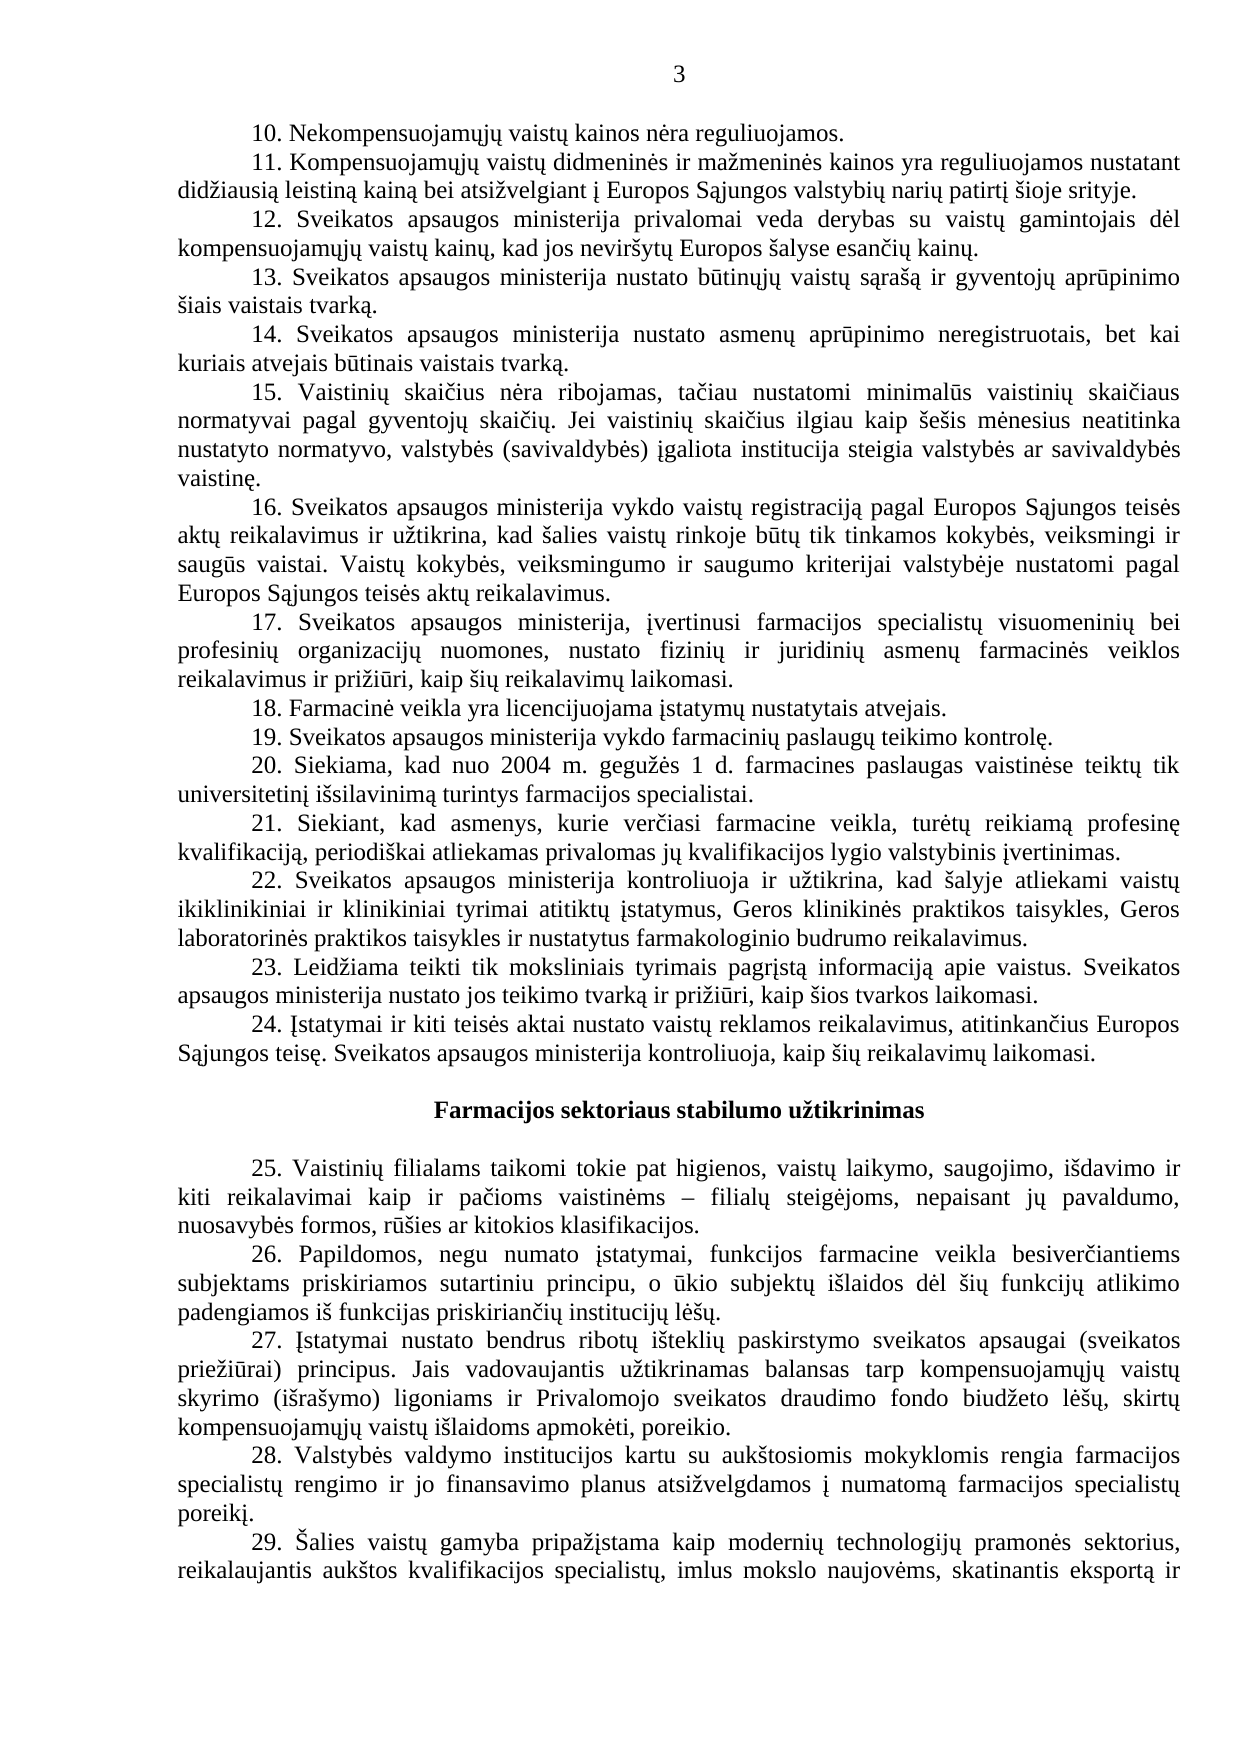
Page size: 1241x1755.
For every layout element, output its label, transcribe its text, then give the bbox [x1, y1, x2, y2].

text Farmacijos sektoriaus stabilumo užtikrinimas [177, 1096, 1181, 1124]
text 28. Valstybės valdymo institucijos kartu su aukštosiomis mokyklomis rengia farmacijos specialistų rengimo ir jo finansavimo planus atsižvelgdamos į numatomą farmacijos specialistų poreikį. [177, 1441, 1181, 1527]
text 20. Siekiama, kad nuo 2004 m. gegužės 1 d. farmacines paslaugas vaistinėse teiktų tik universitetinį išsilavinimą turintys farmacijos specialistai. [177, 751, 1181, 808]
text 26. Papildomos, negu numato įstatymai, funkcijos farmacine veikla besiverčiantiems subjektams priskiriamos sutartiniu principu, o ūkio subjektų išlaidos dėl šių funkcijų atlikimo padengiamos iš funkcijas priskiriančių institucijų lėšų. [177, 1239, 1181, 1326]
text 25. Vaistinių filialams taikomi tokie pat higienos, vaistų laikymo, saugojimo, išdavimo ir kiti reikalavimai kaip ir pačioms vaistinėms – filialų steigėjoms, nepaisant jų pavaldumo, nuosavybės formos, rūšies ar kitokios klasifikacijos. [177, 1153, 1181, 1239]
text 18. Farmacinė veikla yra licencijuojama įstatymų nustatytais atvejais. [177, 693, 1181, 722]
text 16. Sveikatos apsaugos ministerija vykdo vaistų registraciją pagal Europos Sąjungos teisės aktų reikalavimus ir užtikrina, kad šalies vaistų rinkoje būtų tik tinkamos kokybės, veiksmingi ir saugūs vaistai. Vaistų kokybės, veiksmingumo ir saugumo kriterijai valstybėje nustatomi pagal Europos Sąjungos teisės aktų reikalavimus. [177, 492, 1181, 607]
text 21. Siekiant, kad asmenys, kurie verčiasi farmacine veikla, turėtų reikiamą profesinę kvalifikaciją, periodiškai atliekamas privalomas jų kvalifikacijos lygio valstybinis įvertinimas. [177, 808, 1181, 866]
text 14. Sveikatos apsaugos ministerija nustato asmenų aprūpinimo neregistruotais, bet kai kuriais atvejais būtinais vaistais tvarką. [177, 319, 1181, 377]
text 12. Sveikatos apsaugos ministerija privalomai veda derybas su vaistų gamintojais dėl kompensuojamųjų vaistų kainų, kad jos neviršytų Europos šalyse esančių kainų. [177, 204, 1181, 262]
text 11. Kompensuojamųjų vaistų didmeninės ir mažmeninės kainos yra reguliuojamos nustatant didžiausią leistiną kainą bei atsižvelgiant į Europos Sąjungos valstybių narių patirtį šioje srityje. [177, 147, 1181, 204]
text 19. Sveikatos apsaugos ministerija vykdo farmacinių paslaugų teikimo kontrolę. [177, 722, 1181, 751]
text 17. Sveikatos apsaugos ministerija, įvertinusi farmacijos specialistų visuomeninių bei profesinių organizacijų nuomones, nustato fizinių ir juridinių asmenų farmacinės veiklos reikalavimus ir prižiūri, kaip šių reikalavimų laikomasi. [177, 607, 1181, 693]
text 13. Sveikatos apsaugos ministerija nustato būtinųjų vaistų sąrašą ir gyventojų aprūpinimo šiais vaistais tvarką. [177, 262, 1181, 319]
text 23. Leidžiama teikti tik moksliniais tyrimais pagrįstą informaciją apie vaistus. Sveikatos apsaugos ministerija nustato jos teikimo tvarką ir prižiūri, kaip šios tvarkos laikomasi. [177, 952, 1181, 1009]
text 27. Įstatymai nustato bendrus ribotų išteklių paskirstymo sveikatos apsaugai (sveikatos priežiūrai) principus. Jais vadovaujantis užtikrinamas balansas tarp kompensuojamųjų vaistų skyrimo (išrašymo) ligoniams ir Privalomojo sveikatos draudimo fondo biudžeto lėšų, skirtų kompensuojamųjų vaistų išlaidoms apmokėti, poreikio. [177, 1326, 1181, 1441]
text 10. Nekompensuojamųjų vaistų kainos nėra reguliuojamos. [177, 118, 1181, 147]
text 15. Vaistinių skaičius nėra ribojamas, tačiau nustatomi minimalūs vaistinių skaičiaus normatyvai pagal gyventojų skaičių. Jei vaistinių skaičius ilgiau kaip šešis mėnesius neatitinka nustatyto normatyvo, valstybės (savivaldybės) įgaliota institucija steigia valstybės ar savivaldybės vaistinę. [177, 377, 1181, 492]
text 22. Sveikatos apsaugos ministerija kontroliuoja ir užtikrina, kad šalyje atliekami vaistų ikiklinikiniai ir klinikiniai tyrimai atitiktų įstatymus, Geros klinikinės praktikos taisykles, Geros laboratorinės praktikos taisykles ir nustatytus farmakologinio budrumo reikalavimus. [177, 866, 1181, 952]
text 24. Įstatymai ir kiti teisės aktai nustato vaistų reklamos reikalavimus, atitinkančius Europos Sąjungos teisę. Sveikatos apsaugos ministerija kontroliuoja, kaip šių reikalavimų laikomasi. [177, 1009, 1181, 1067]
text 29. Šalies vaistų gamyba pripažįstama kaip modernių technologijų pramonės sektorius, reikalaujantis aukštos kvalifikacijos specialistų, imlus mokslo naujovėms, skatinantis eksportą ir [177, 1527, 1181, 1584]
